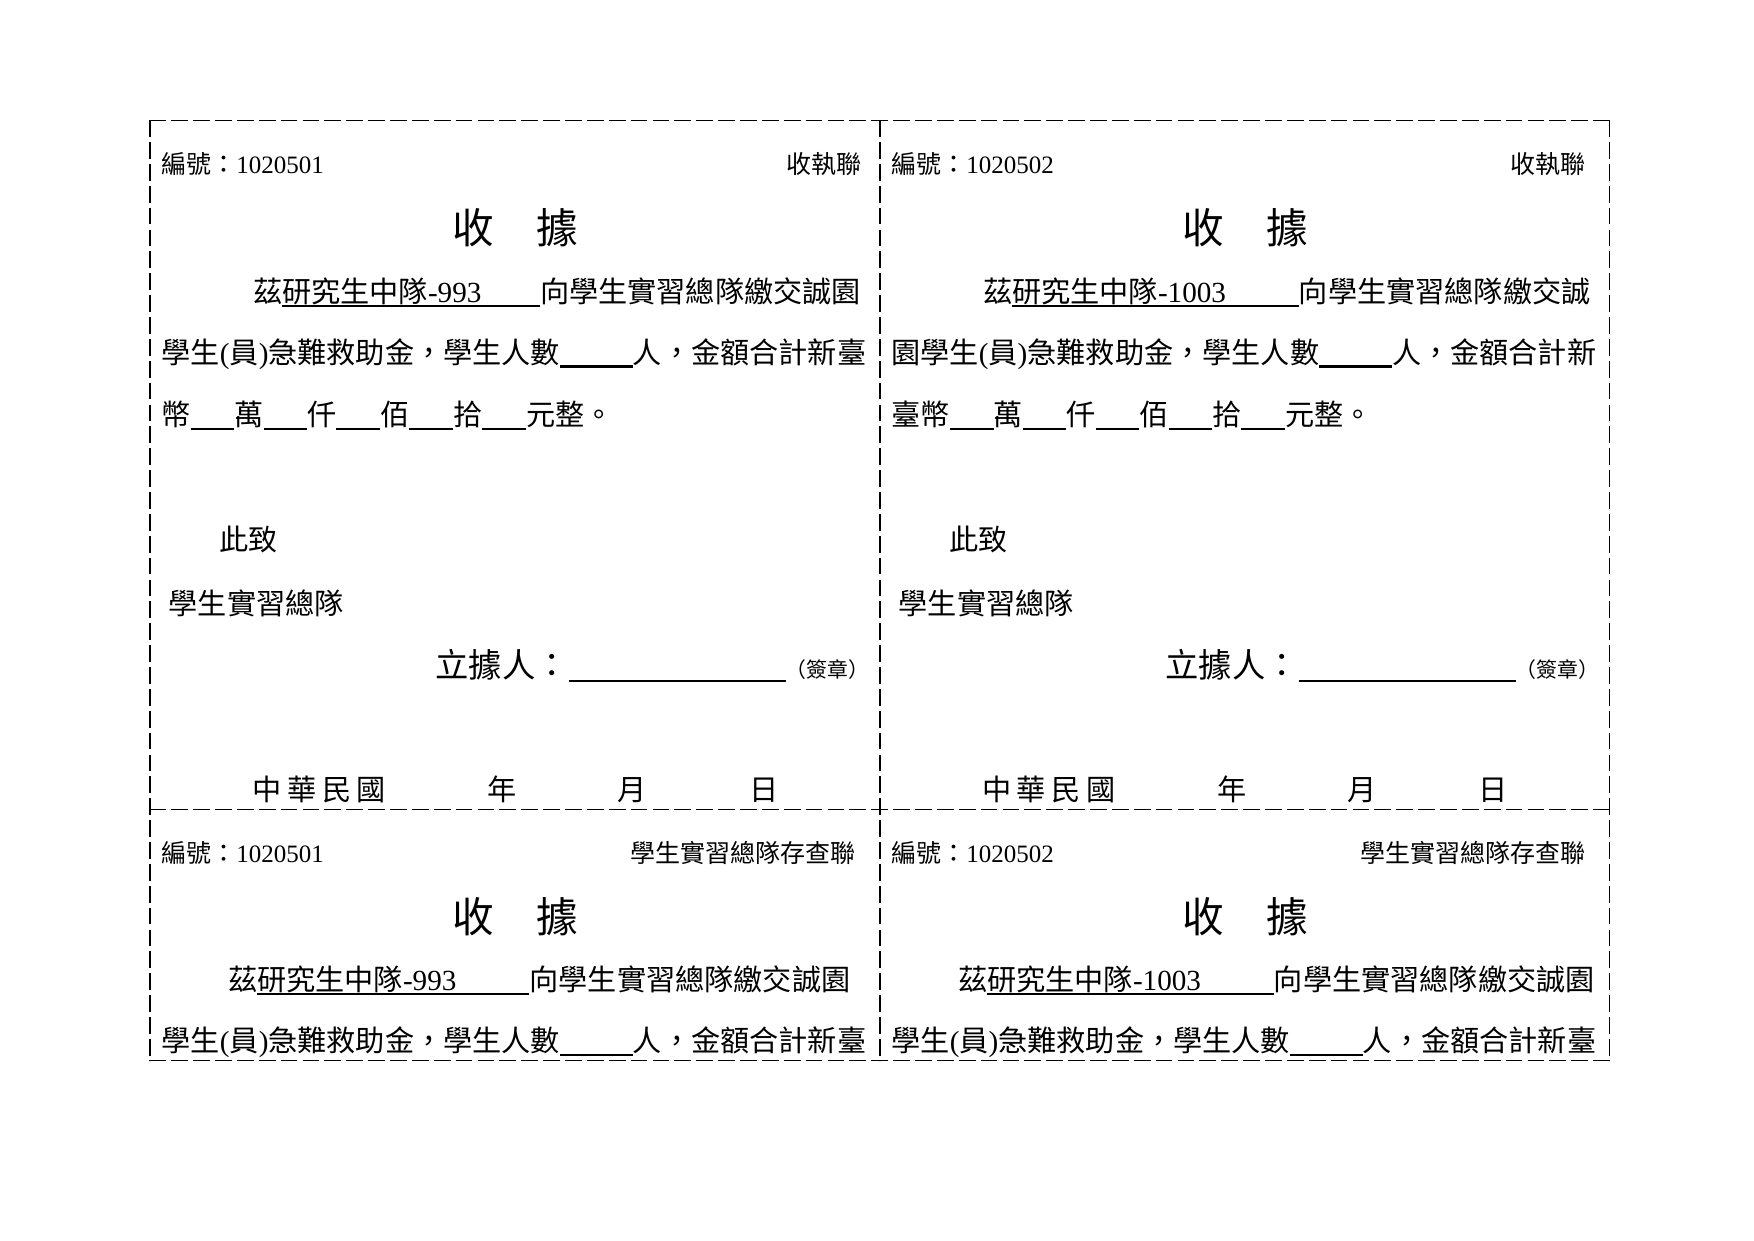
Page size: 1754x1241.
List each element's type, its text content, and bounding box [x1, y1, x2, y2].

table_header 編號：1020502 收執聯 收 據 茲研究生中隊-1003 向學生實習總隊繳交誠園學生(員)急難救助金，學生人數 人，金額合計新臺幣 萬 仟 佰 拾 元整。 此致 學生實習總隊 立據人： （簽章） 中華民國 年 月 日 [880, 120, 1610, 809]
table_header 編號：1020501 收執聯 收 據 茲研究生中隊-993 向學生實習總隊繳交誠園學生(員)急難救助金，學生人數 人，金額合計新臺幣 萬 仟 佰 拾 元整。 此致 學生實習總隊 立據人： （簽章） 中華民國 年 月 日 [150, 120, 880, 809]
table_cell 編號：1020501 學生實習總隊存查聯 收 據 茲研究生中隊-993 向學生實習總隊繳交誠園學生(員)急難救助金，學生人數 人，金額合計新臺 [150, 809, 880, 1060]
table_cell 編號：1020502 學生實習總隊存查聯 收 據 茲研究生中隊-1003 向學生實習總隊繳交誠園學生(員)急難救助金，學生人數 人，金額合計新臺 [880, 809, 1610, 1060]
